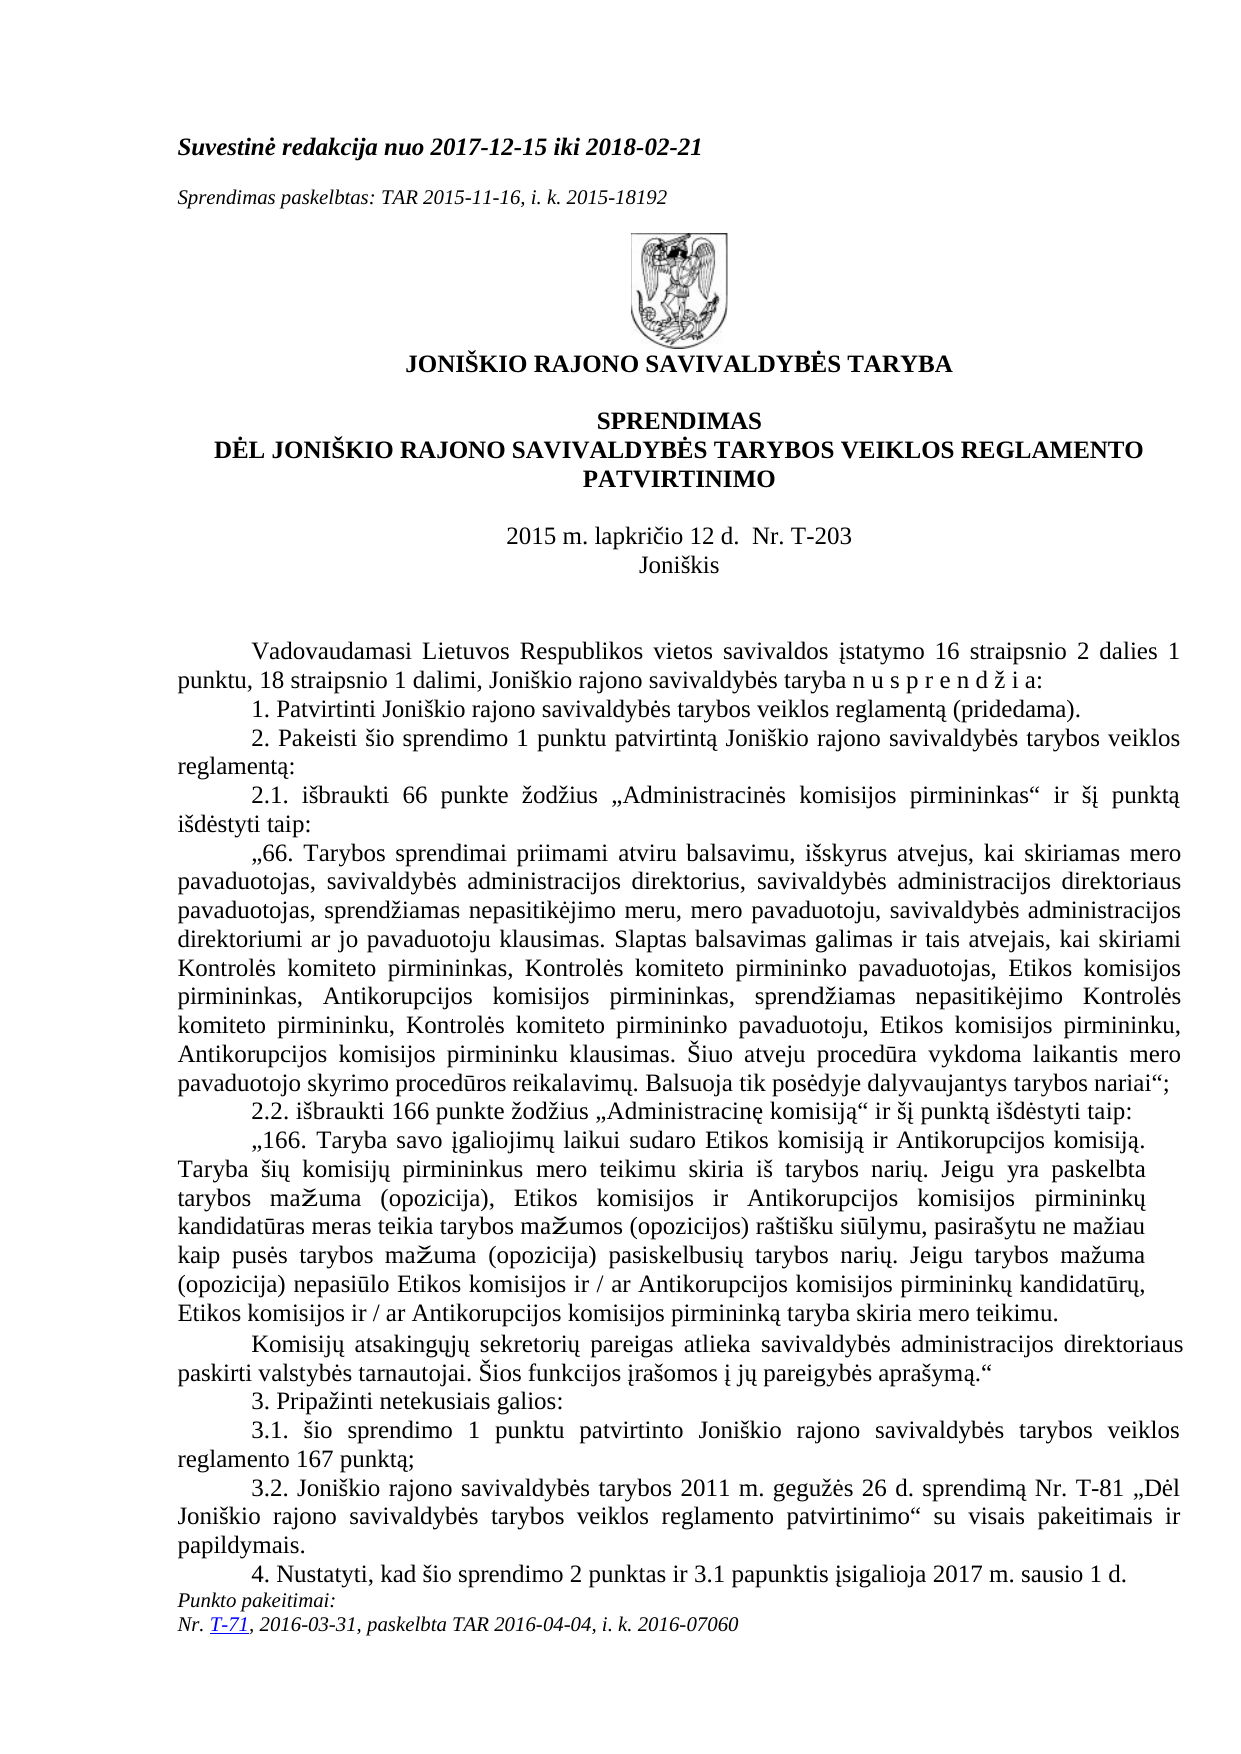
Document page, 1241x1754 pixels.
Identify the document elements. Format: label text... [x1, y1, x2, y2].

text Punkto pakeitimai: [177, 1588, 1181, 1612]
text Nr. T-71, 2016-03-31, paskelbta TAR 2016-04-04, i. k. 2016-07060 [177, 1612, 1181, 1636]
text Komisijų atsakingųjų sekretorių pareigas atlieka savivaldybės administracijos direktoriaus paskirti valstybės tarnautojai. Šios funkcijos įrašomos į jų pareigybės aprašymą.“ [177, 1329, 1183, 1386]
text „66. Tarybos sprendimai priimami atviru balsavimu, išskyrus atvejus, kai skiriamas mero pavaduotojas, savivaldybės administracijos direktorius, savivaldybės administracijos direktoriaus pavaduotojas, sprendžiamas nepasitikėjimo meru, mero pavaduotoju, savivaldybės administracijos direktoriumi ar jo pavaduotoju klausimas. Slaptas balsavimas galimas ir tais atvejais, kai skiriami Kontrolės komiteto pirmininkas, Kontrolės komiteto pirmininko pavaduotojas, Etikos komisijos pirmininkas, Antikorupcijos komisijos pirmininkas, sprendžiamas nepasitikėjimo Kontrolės komiteto pirmininku, Kontrolės komiteto pirmininko pavaduotoju, Etikos komisijos pirmininku, Antikorupcijos komisijos pirmininku klausimas. Šiuo atveju procedūra vykdoma laikantis mero pavaduotojo skyrimo procedūros reikalavimų. Balsuoja tik posėdyje dalyvaujantys tarybos nariai“; [177, 838, 1181, 1096]
text DĖL JONIŠKIO RAJONO SAVIVALDYBĖS TARYBOS VEIKLOS REGLAMENTO PATVIRTINIMO [177, 435, 1181, 493]
text 1. Patvirtinti Joniškio rajono savivaldybės tarybos veiklos reglamentą (pridedama). [177, 694, 1181, 723]
text 2015 m. lapkričio 12 d. Nr. T-203 [177, 521, 1181, 550]
text 3. Pripažinti netekusiais galios: [177, 1386, 1181, 1415]
text 2.1. išbraukti 66 punkte žodžius „Administracinės komisijos pirmininkas“ ir šį punktą išdėstyti taip: [177, 780, 1181, 838]
text „166. Taryba savo įgaliojimų laikui sudaro Etikos komisiją ir Antikorupcijos komisiją. Taryba šių komisijų pirmininkus mero teikimu skiria iš tarybos narių. Jeigu yra paskelbta tarybos mažuma (opozicija), Etikos komisijos ir Antikorupcijos komisijos pirmininkų kandidatūras meras teikia tarybos mažumos (opozicijos) raštišku siūlymu, pasirašytu ne mažiau kaip pusės tarybos mažuma (opozicija) pasiskelbusių tarybos narių. Jeigu tarybos mažuma (opozicija) nepasiūlo Etikos komisijos ir / ar Antikorupcijos komisijos pirmininkų kandidatūrų, Etikos komisijos ir / ar Antikorupcijos komisijos pirmininką taryba skiria mero teikimu. [177, 1125, 1146, 1326]
text Vadovaudamasi Lietuvos Respublikos vietos savivaldos įstatymo 16 straipsnio 2 dalies 1 punktu, 18 straipsnio 1 dalimi, Joniškio rajono savivaldybės taryba n u s p r e n d ž i a: [177, 636, 1181, 694]
text Joniškis [177, 550, 1181, 579]
text 2.2. išbraukti 166 punkte žodžius „Administracinę komisiją“ ir šį punktą išdėstyti taip: [177, 1096, 1181, 1125]
text SPRENDIMAS [177, 406, 1181, 435]
text 3.1. šio sprendimo 1 punktu patvirtinto Joniškio rajono savivaldybės tarybos veiklos reglamento 167 punktą; [177, 1415, 1181, 1473]
text 3.2. Joniškio rajono savivaldybės tarybos 2011 m. gegužės 26 d. sprendimą Nr. T-81 „Dėl Joniškio rajono savivaldybės tarybos veiklos reglamento patvirtinimo“ su visais pakeitimais ir papildymais. [177, 1473, 1181, 1559]
text 2. Pakeisti šio sprendimo 1 punktu patvirtintą Joniškio rajono savivaldybės tarybos veiklos reglamentą: [177, 723, 1181, 780]
text 4. Nustatyti, kad šio sprendimo 2 punktas ir 3.1 papunktis įsigalioja 2017 m. sausio 1 d. [177, 1559, 1181, 1588]
text Sprendimas paskelbtas: TAR 2015-11-16, i. k. 2015-18192 [177, 185, 1181, 209]
text Suvestinė redakcija nuo 2017-12-15 iki 2018-02-21 [177, 132, 1181, 161]
text Joniškio rajono savivaldybės TARYBA [177, 349, 1181, 378]
